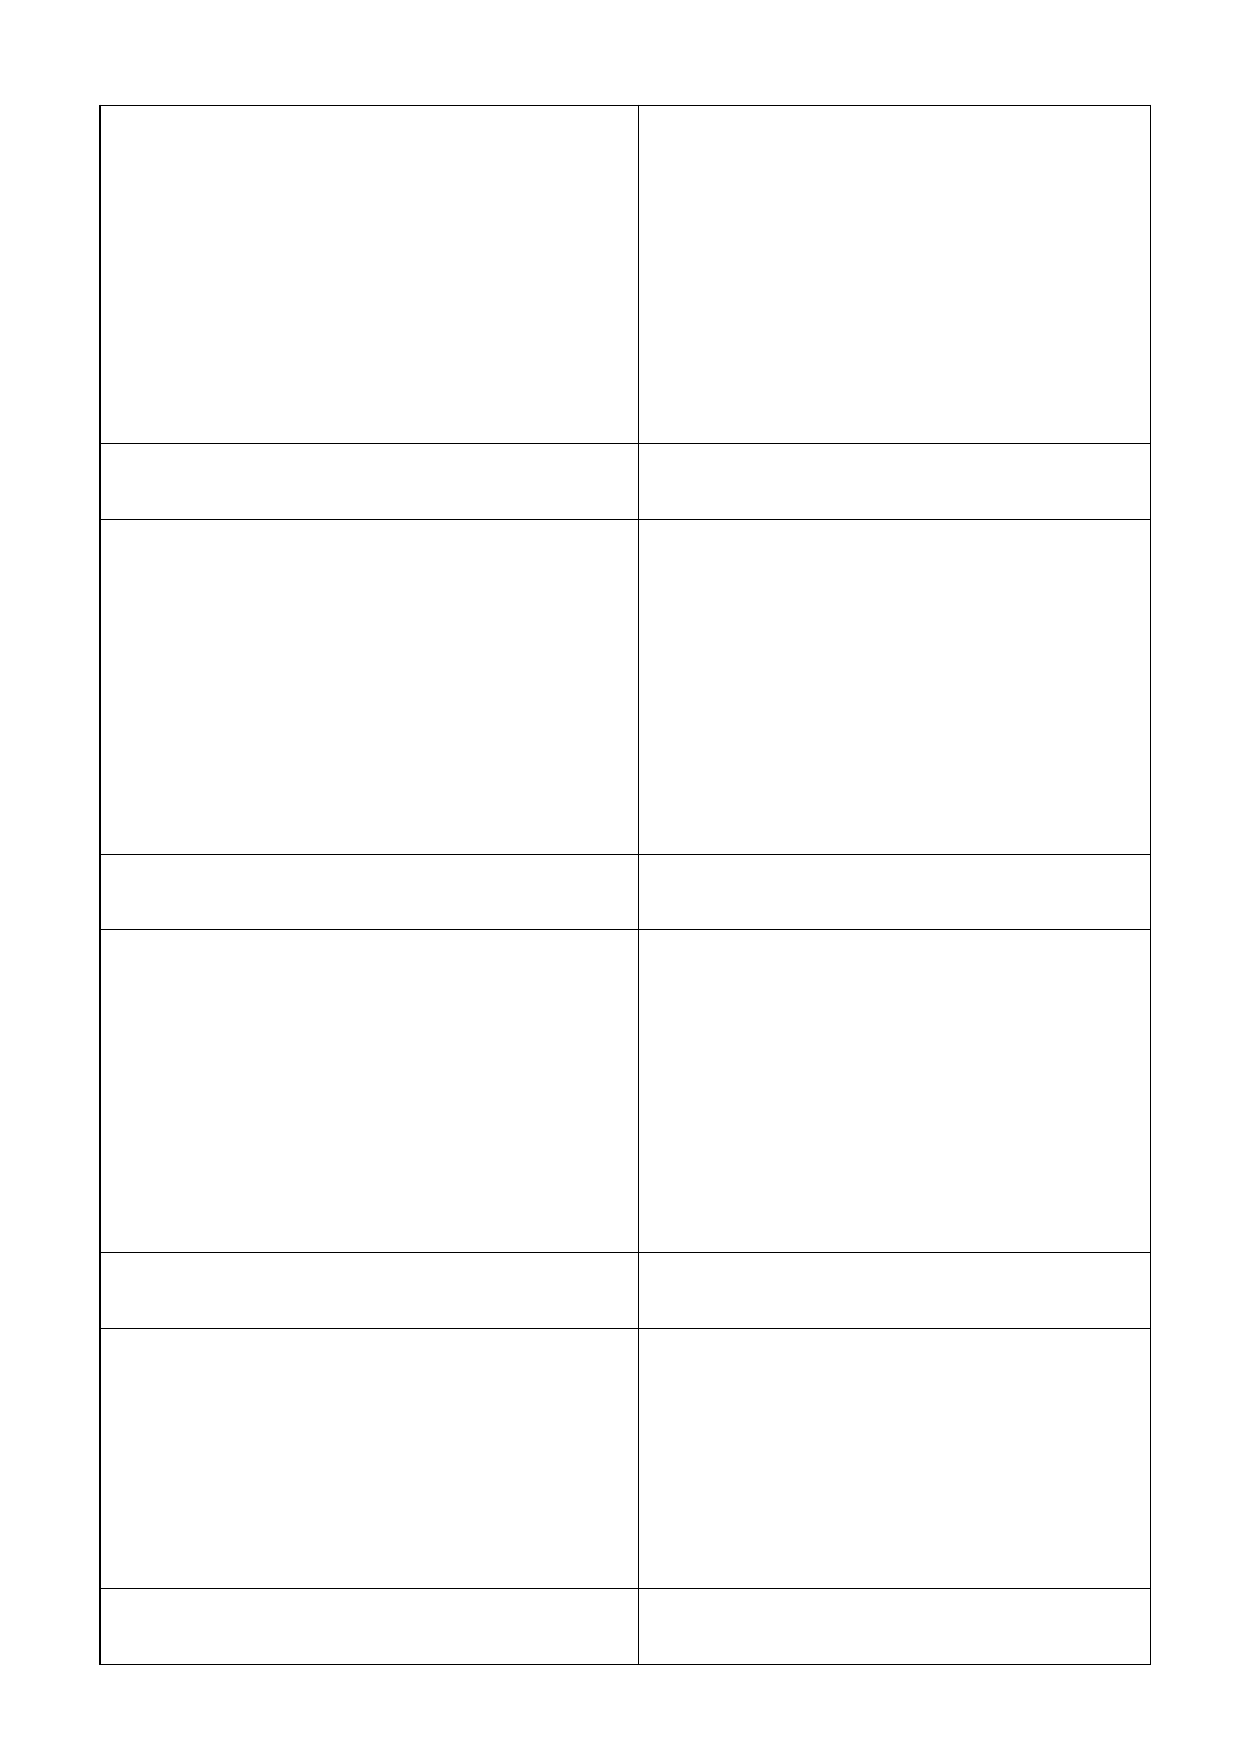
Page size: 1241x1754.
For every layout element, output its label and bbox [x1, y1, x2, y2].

table_cell [639, 106, 1150, 443]
table_cell [101, 106, 638, 443]
table_cell [101, 1329, 638, 1588]
table_cell [639, 444, 1150, 519]
table_cell [639, 1253, 1150, 1328]
table_cell [101, 1253, 638, 1328]
table_cell [639, 855, 1150, 929]
table_cell [639, 930, 1150, 1252]
table_cell [101, 855, 638, 929]
table_cell [639, 1589, 1150, 1664]
table_cell [101, 1589, 638, 1664]
table_cell [101, 444, 638, 519]
table_cell [639, 1329, 1150, 1588]
table_cell [101, 520, 638, 853]
table_cell [101, 930, 638, 1252]
table_cell [639, 520, 1150, 853]
